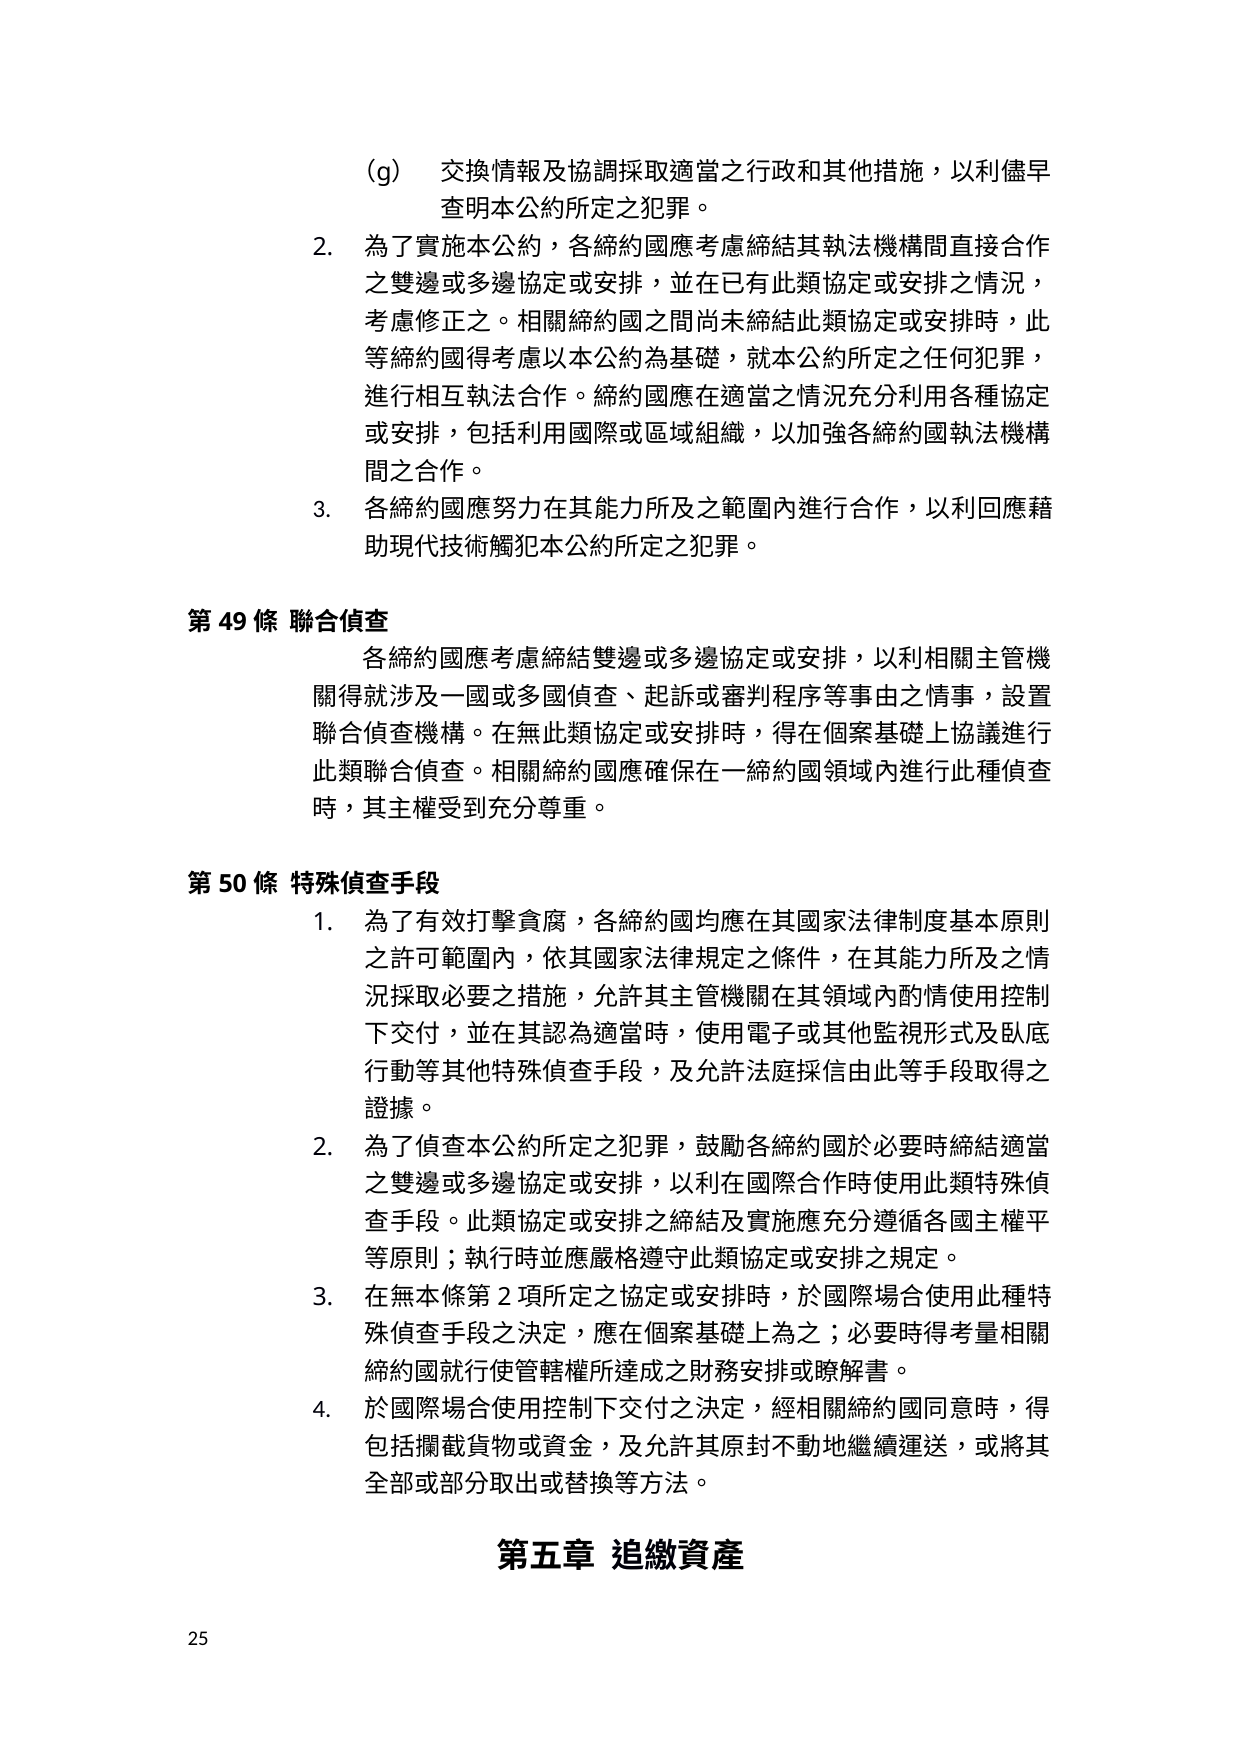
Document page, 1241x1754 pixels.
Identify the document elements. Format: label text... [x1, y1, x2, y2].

list 為了實施本公約，各締約國應考慮締結其執法機構間直接合作之雙邊或多邊協定或安排，並在已有此類協定或安排之情況，考慮修正之。相關締約國之間尚未締結此類協定或安排時，此等締約國得考慮以本公約為基礎，就本公約所定之任何犯罪，進行相互執法合作。締約國應在適當之情況充分利用各種協定或安排，包括利用國際或區域組織，以加強各締約國執法機構間之合作。 [312, 225, 1053, 487]
list 各締約國應努力在其能力所及之範圍內進行合作，以利回應藉助現代技術觸犯本公約所定之犯罪。 [312, 487, 1053, 562]
text 第 50 條 特殊偵查手段 [187, 862, 1053, 900]
list 在無本條第2項所定之協定或安排時，於國際場合使用此種特殊偵查手段之決定，應在個案基礎上為之；必要時得考量相關締約國就行使管轄權所達成之財務安排或瞭解書。 [312, 1275, 1053, 1387]
list 為了偵查本公約所定之犯罪，鼓勵各締約國於必要時締結適當之雙邊或多邊協定或安排，以利在國際合作時使用此類特殊偵查手段。此類協定或安排之締結及實施應充分遵循各國主權平等原則；執行時並應嚴格遵守此類協定或安排之規定。 [312, 1125, 1053, 1275]
list 交換情報及協調採取適當之行政和其他措施，以利儘早查明本公約所定之犯罪。 [351, 150, 1053, 225]
text 第 49 條 聯合偵查 [187, 600, 1053, 637]
list 為了有效打擊貪腐，各締約國均應在其國家法律制度基本原則之許可範圍內，依其國家法律規定之條件，在其能力所及之情況採取必要之措施，允許其主管機關在其領域內酌情使用控制下交付，並在其認為適當時，使用電子或其他監視形式及臥底行動等其他特殊偵查手段，及允許法庭採信由此等手段取得之證據。 [312, 900, 1053, 1125]
text 各締約國應考慮締結雙邊或多邊協定或安排，以利相關主管機關得就涉及一國或多國偵查、起訴或審判程序等事由之情事，設置聯合偵查機構。在無此類協定或安排時，得在個案基礎上協議進行此類聯合偵查。相關締約國應確保在一締約國領域內進行此種偵查時，其主權受到充分尊重。 [312, 637, 1053, 825]
text 第五章 追繳資產 [187, 1537, 1053, 1575]
list 於國際場合使用控制下交付之決定，經相關締約國同意時，得包括攔截貨物或資金，及允許其原封不動地繼續運送，或將其全部或部分取出或替換等方法。 [312, 1387, 1053, 1500]
